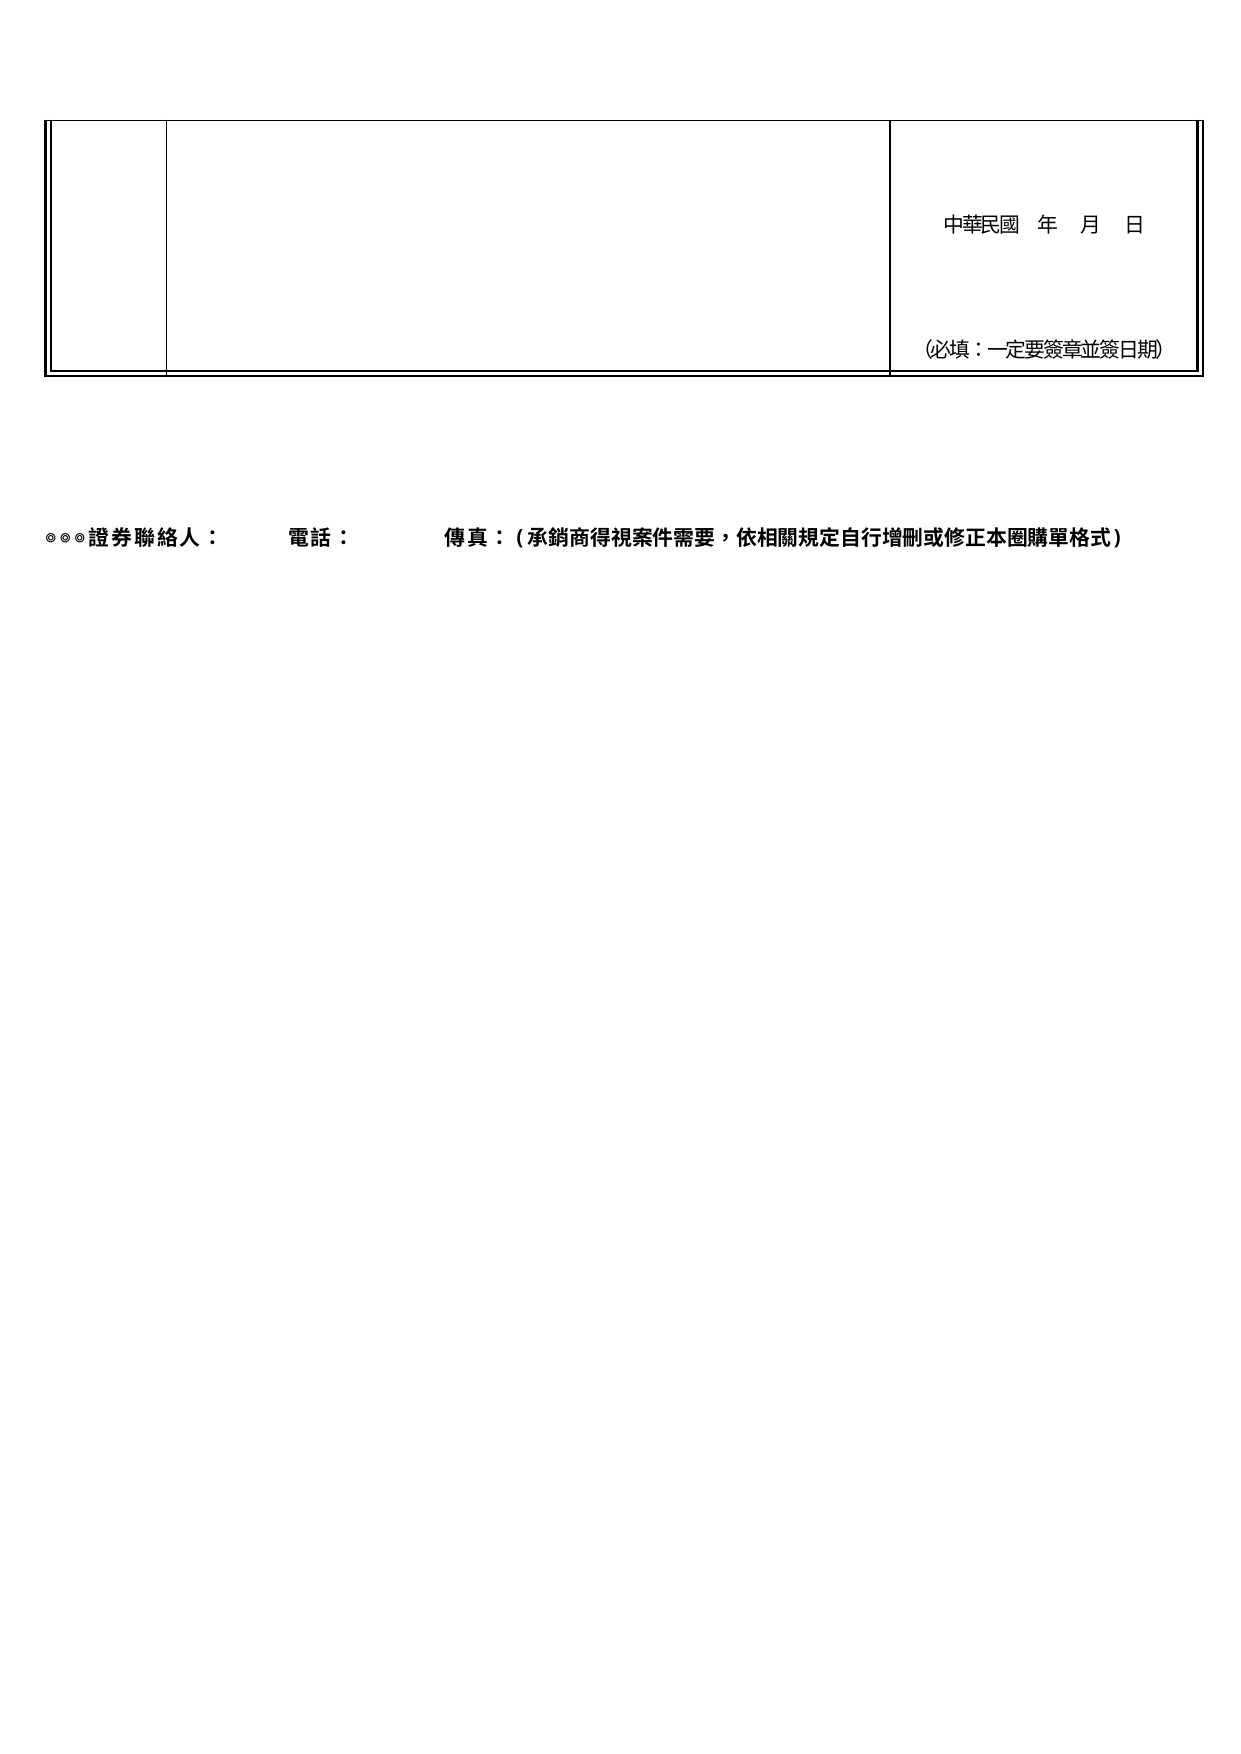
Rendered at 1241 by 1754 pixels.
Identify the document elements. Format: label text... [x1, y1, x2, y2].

text ◎◎◎證券聯絡人： 電話： 傳真：(承銷商得視案件需要，依相關規定自行增刪或修正本圈購單格式) [44, 494, 1226, 557]
table_cell [52, 121, 166, 369]
table_cell 中華民國 年 月 日 （必填：一定要簽章並簽日期） [891, 121, 1196, 369]
table_cell [167, 121, 889, 369]
